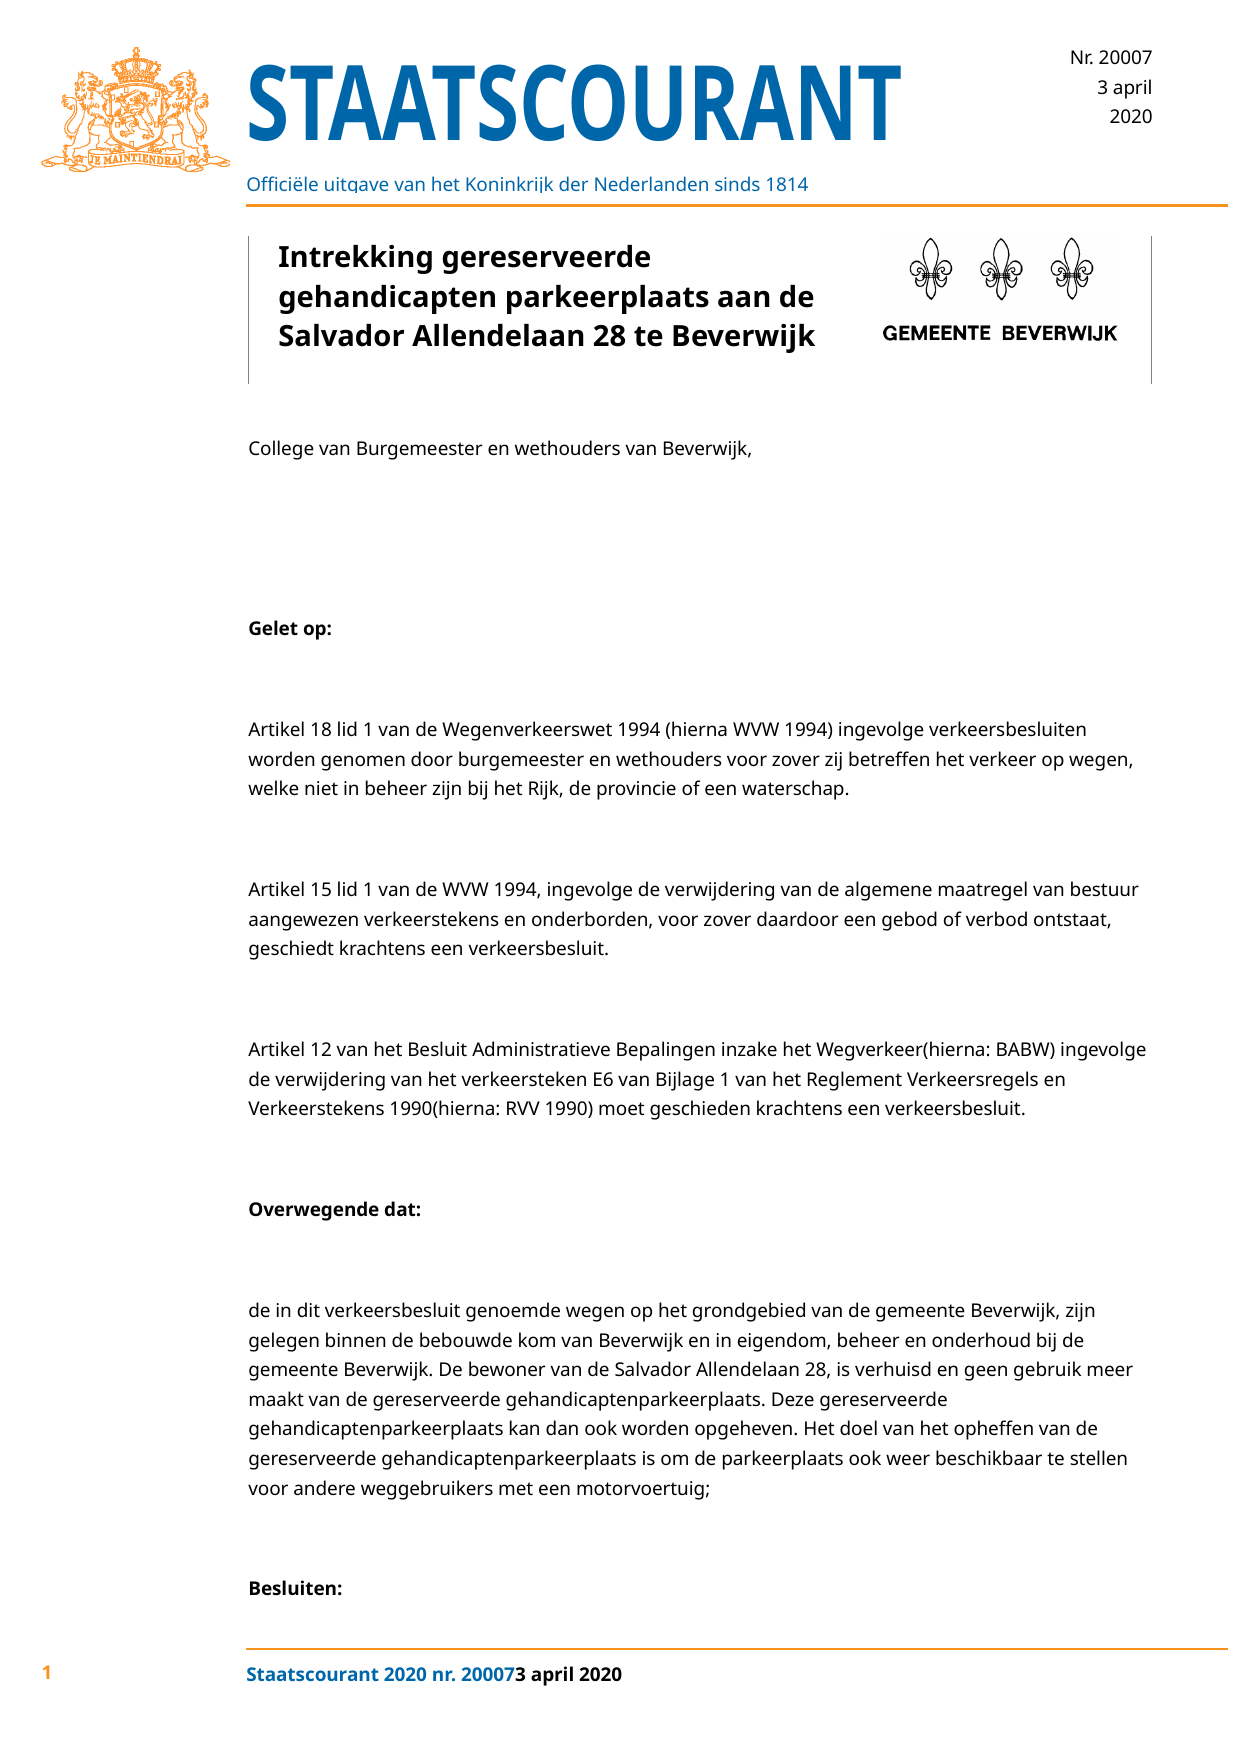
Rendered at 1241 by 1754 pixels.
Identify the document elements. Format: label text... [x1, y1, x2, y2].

text College van Burgemeester en wethouders van Beverwijk, [248, 435, 1152, 460]
text Overwegende dat: [248, 1196, 1152, 1222]
table_header [850, 236, 1151, 384]
table_header Intrekking gereserveerde gehandicapten parkeerplaats aan de Salvador Allendelaan 28 te Beverwijk [249, 236, 850, 384]
text Artikel 18 lid 1 van de Wegenverkeerswet 1994 (hierna WVW 1994) ingevolge verkeersbesluiten worden genomen door burgemeester en wethouders voor zover zij betreffen het verkeer op wegen, welke niet in beheer zijn bij het Rijk, de provincie of een waterschap. [248, 716, 1152, 801]
text Gelet op: [248, 616, 1152, 641]
picture [41, 47, 231, 172]
text Artikel 12 van het Besluit Administratieve Bepalingen inzake het Wegverkeer(hierna: BABW) ingevolge de verwijdering van het verkeersteken E6 van Bijlage 1 van het Reglement Verkeersregels en Verkeerstekens 1990(hierna: RVV 1990) moet geschieden krachtens een verkeersbesluit. [248, 1036, 1152, 1121]
text Besluiten: [248, 1576, 1152, 1601]
text de in dit verkeersbesluit genoemde wegen op het grondgebied van de gemeente Beverwijk, zijn gelegen binnen de bebouwde kom van Beverwijk en in eigendom, beheer en onderhoud bij de gemeente Beverwijk. De bewoner van de Salvador Allendelaan 28, is verhuisd en geen gebruik meer maakt van de gereserveerde gehandicaptenparkeerplaats. Deze gereserveerde gehandicaptenparkeerplaats kan dan ook worden opgeheven. Het doel van het opheffen van de gereserveerde gehandicaptenparkeerplaats is om de parkeerplaats ook weer beschikbaar te stellen voor andere weggebruikers met een motorvoertuig; [248, 1297, 1152, 1500]
picture [882, 236, 1119, 342]
text Artikel 15 lid 1 van de WVW 1994, ingevolge de verwijdering van de algemene maatregel van bestuur aangewezen verkeerstekens en onderborden, voor zover daardoor een gebod of verbod ontstaat, geschiedt krachtens een verkeersbesluit. [248, 876, 1152, 961]
